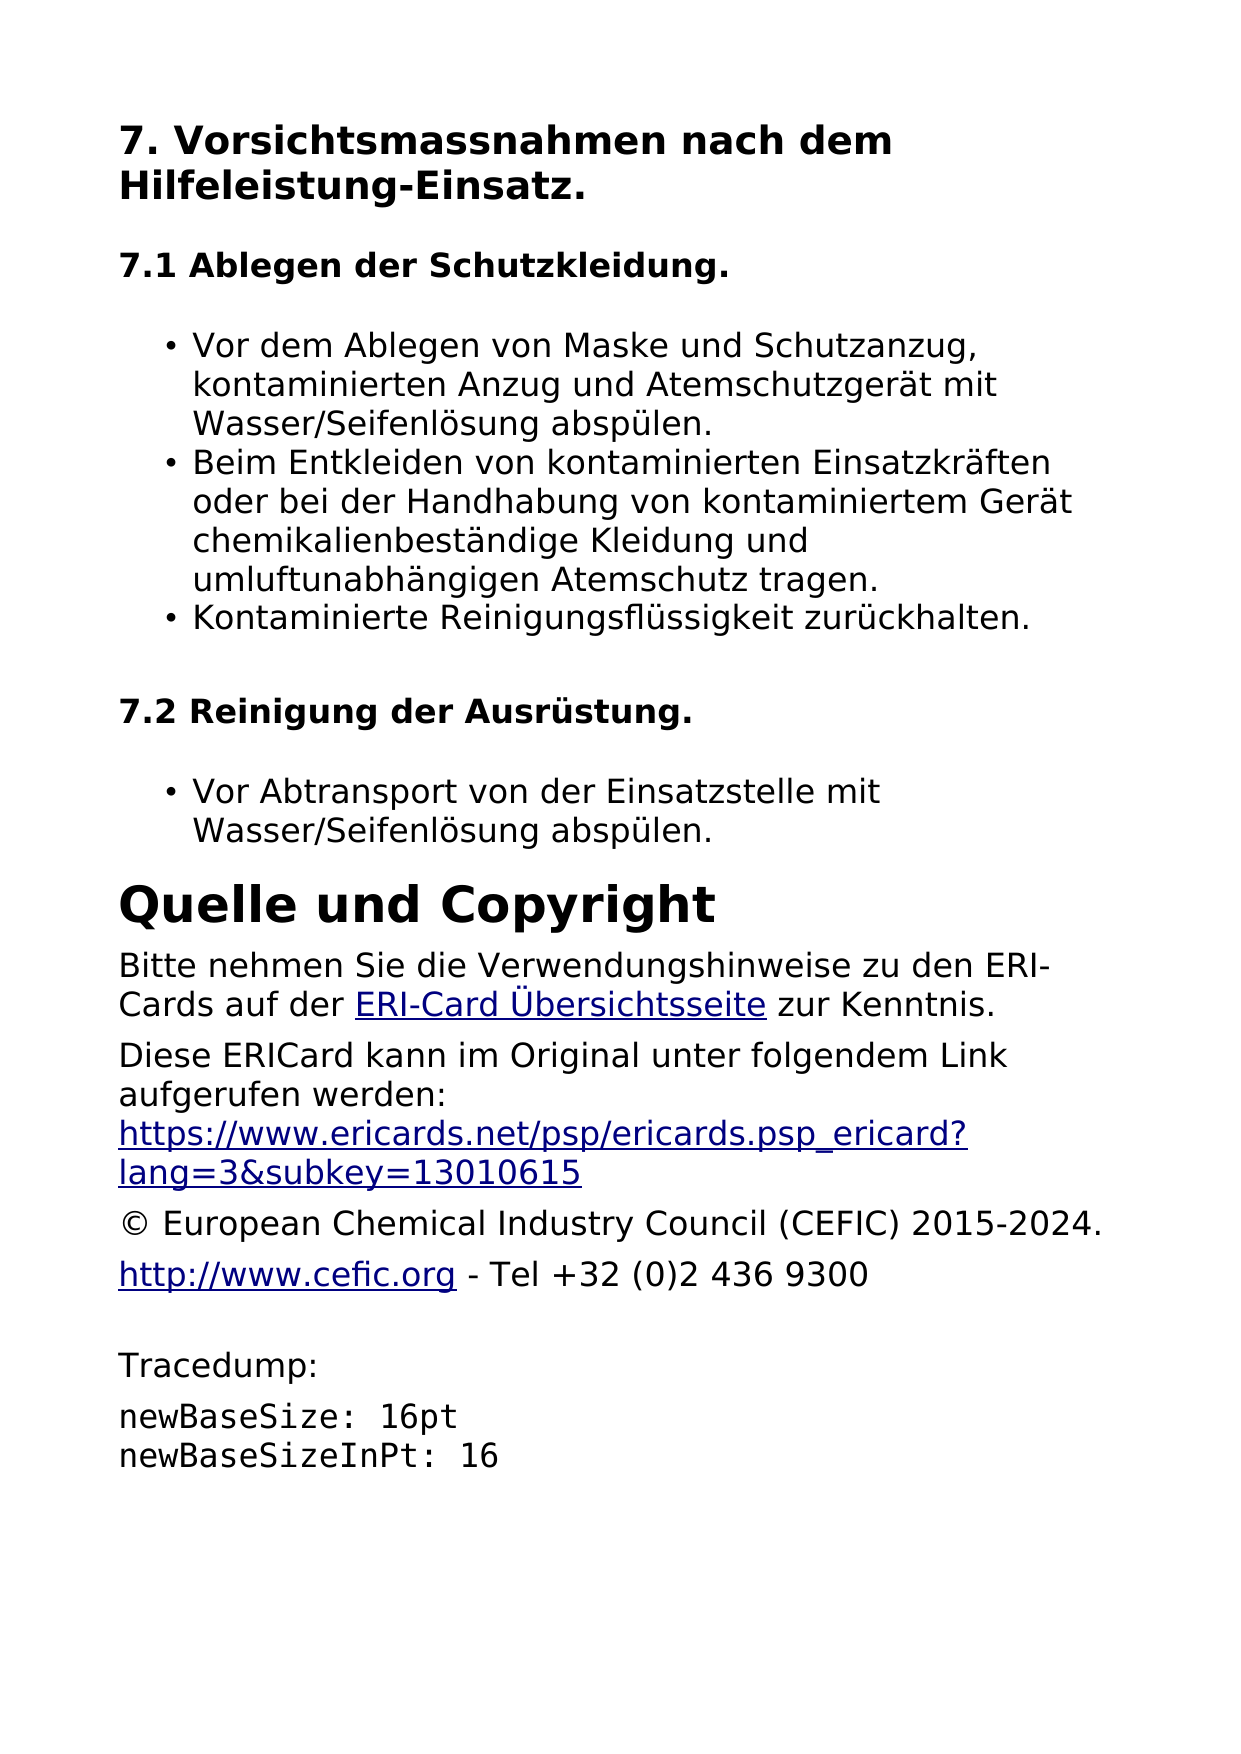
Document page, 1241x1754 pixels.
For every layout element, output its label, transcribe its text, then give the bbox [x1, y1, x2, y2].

subtitle 7.1 Ablegen der Schutzkleidung. [118, 246, 1122, 285]
text Bitte nehmen Sie die Verwendungshinweise zu den ERI-Cards auf der ERI-Card Übersichtsseite zur Kenntnis. [118, 946, 1122, 1024]
subtitle Quelle und Copyright [118, 876, 1122, 934]
subtitle 7.2 Reinigung der Ausrüstung. [118, 692, 1122, 731]
subtitle 7. Vorsichtsmassnahmen nach dem Hilfeleistung-Einsatz. [118, 118, 1122, 208]
list Vor dem Ablegen von Maske und Schutzanzug, kontaminierten Anzug und Atemschutzgerät mit Wasser/Seifenlösung abspülen. [177, 327, 1122, 443]
list Beim Entkleiden von kontaminierten Einsatzkräften oder bei der Handhabung von kontaminiertem Gerät chemikalienbeständige Kleidung und umluftunabhängigen Atemschutz tragen. [177, 443, 1122, 599]
text Tracedump: [118, 1307, 1122, 1385]
text Diese ERICard kann im Original unter folgendem Link aufgerufen werden: https://www.ericards.net/psp/ericards.psp_ericard?lang=3&subkey=13010615 [118, 1037, 1122, 1192]
list Kontaminierte Reinigungsflüssigkeit zurückhalten. [177, 599, 1122, 638]
text newBaseSize: 16pt newBaseSizeInPt: 16 [118, 1397, 1122, 1475]
text http://www.cefic.org - Tel +32 (0)2 436 9300 [118, 1256, 1122, 1295]
list Vor Abtransport von der Einsatzstelle mit Wasser/Seifenlösung abspülen. [177, 773, 1122, 851]
text © European Chemical Industry Council (CEFIC) 2015-2024. [118, 1204, 1122, 1243]
